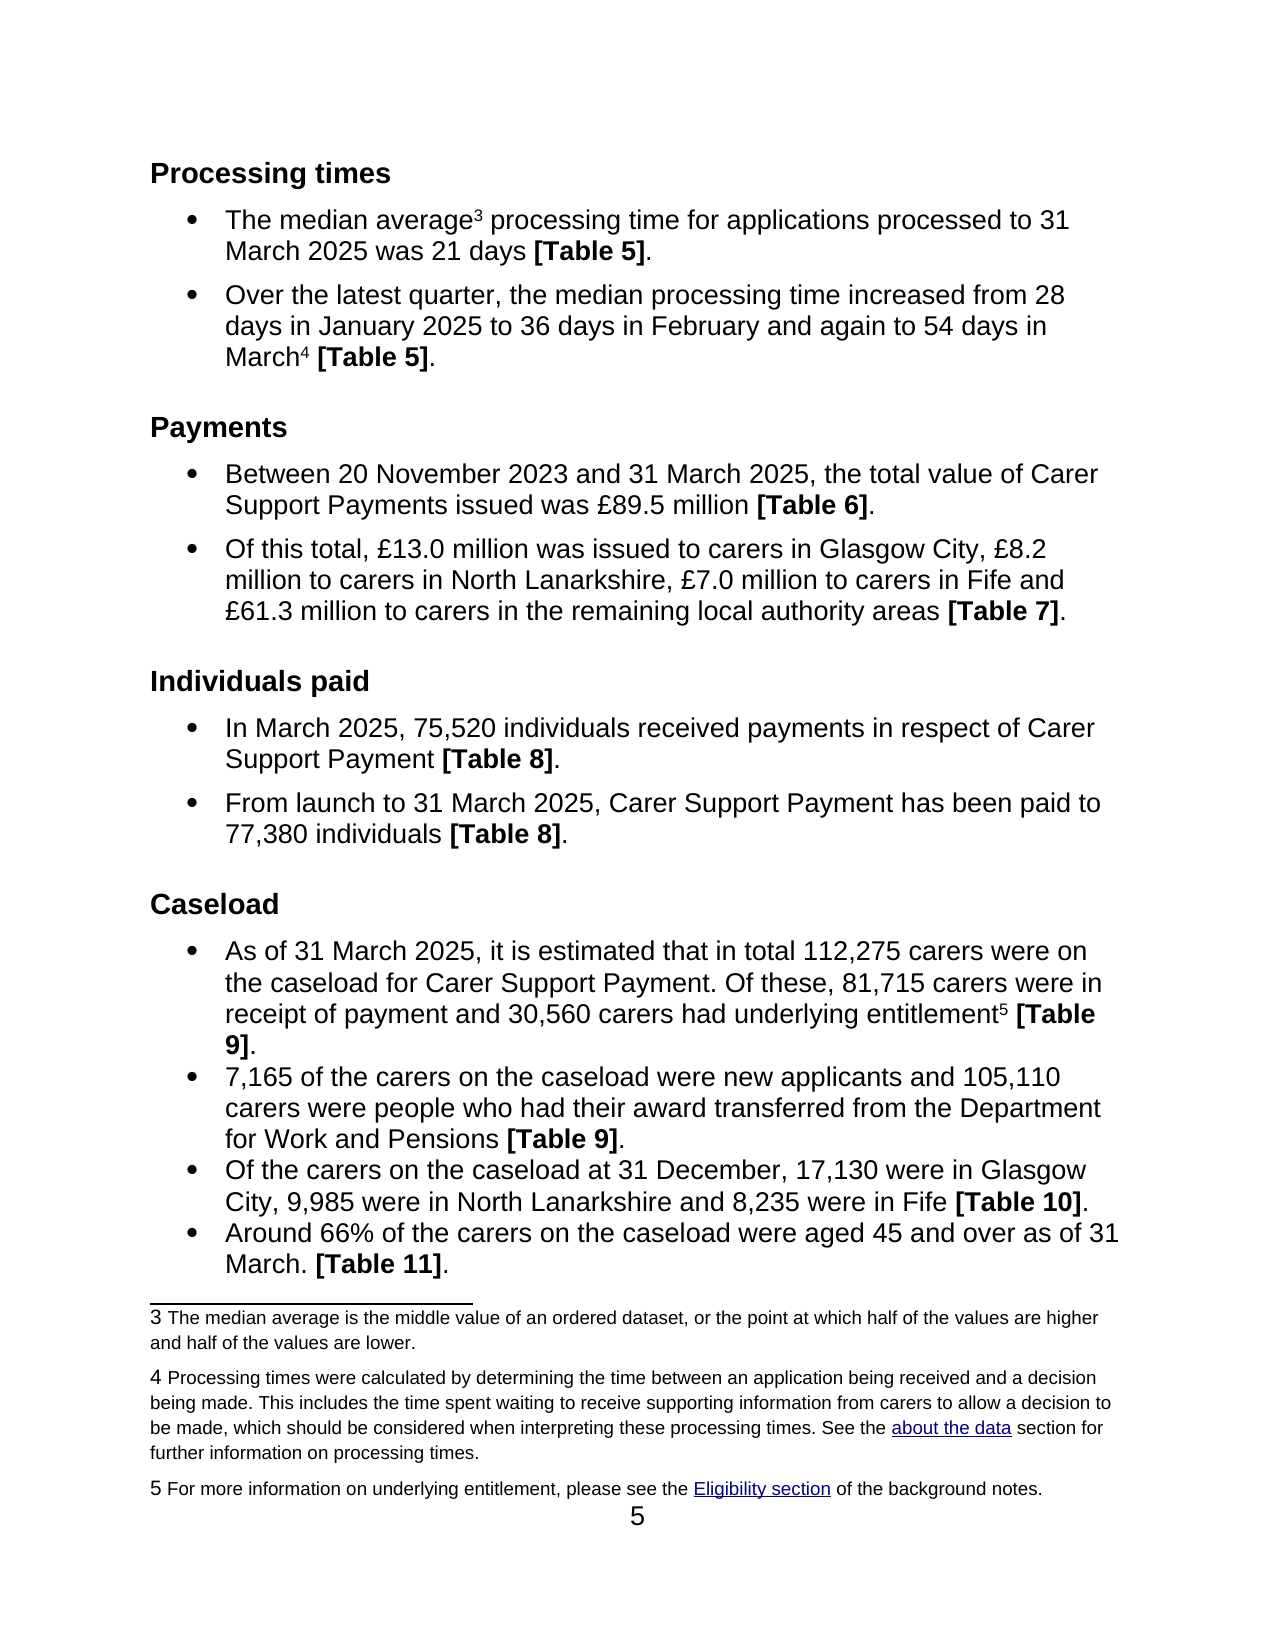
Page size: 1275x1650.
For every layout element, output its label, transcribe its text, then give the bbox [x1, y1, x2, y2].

list The median average processing time for applications processed to 31 March 2025 was 21 days [Table 5]. [187, 204, 1125, 267]
list As of 31 March 2025, it is estimated that in total 112,275 carers were on the caseload for Carer Support Payment. Of these, 81,715 carers were in receipt of payment and 30,560 carers had underlying entitlement [Table 9]. [187, 935, 1125, 1061]
list 7,165 of the carers on the caseload were new applicants and 105,110 carers were people who had their award transferred from the Department for Work and Pensions [Table 9]. [187, 1061, 1125, 1154]
subtitle Processing times [150, 150, 1125, 192]
list Over the latest quarter, the median processing time increased from 28 days in January 2025 to 36 days in February and again to 54 days in March [Table 5]. [187, 279, 1125, 373]
list For more information on underlying entitlement, please see the Eligibility section of the background notes. [150, 1475, 1125, 1500]
list The median average is the middle value of an ordered dataset, or the point at which half of the values are higher and half of the values are lower. [150, 1304, 1125, 1354]
subtitle Caseload [150, 881, 1125, 923]
subtitle Individuals paid [150, 658, 1125, 700]
list Processing times were calculated by determining the time between an application being received and a decision being made. This includes the time spent waiting to receive supporting information from carers to allow a decision to be made, which should be considered when interpreting these processing times. See the about the data section for further information on processing times. [150, 1364, 1125, 1464]
list From launch to 31 March 2025, Carer Support Payment has been paid to 77,380 individuals [Table 8]. [187, 787, 1125, 850]
list Of the carers on the caseload at 31 December, 17,130 were in Glasgow City, 9,985 were in North Lanarkshire and 8,235 were in Fife [Table 10]. [187, 1154, 1125, 1217]
list In March 2025, 75,520 individuals received payments in respect of Carer Support Payment [Table 8]. [187, 712, 1125, 775]
list Around 66% of the carers on the caseload were aged 45 and over as of 31 March. [Table 11]. [187, 1217, 1125, 1279]
subtitle Payments [150, 404, 1125, 446]
list Between 20 November 2023 and 31 March 2025, the total value of Carer Support Payments issued was £89.5 million [Table 6]. [187, 458, 1125, 521]
list Of this total, £13.0 million was issued to carers in Glasgow City, £8.2 million to carers in North Lanarkshire, £7.0 million to carers in Fife and £61.3 million to carers in the remaining local authority areas [Table 7]. [187, 533, 1125, 627]
